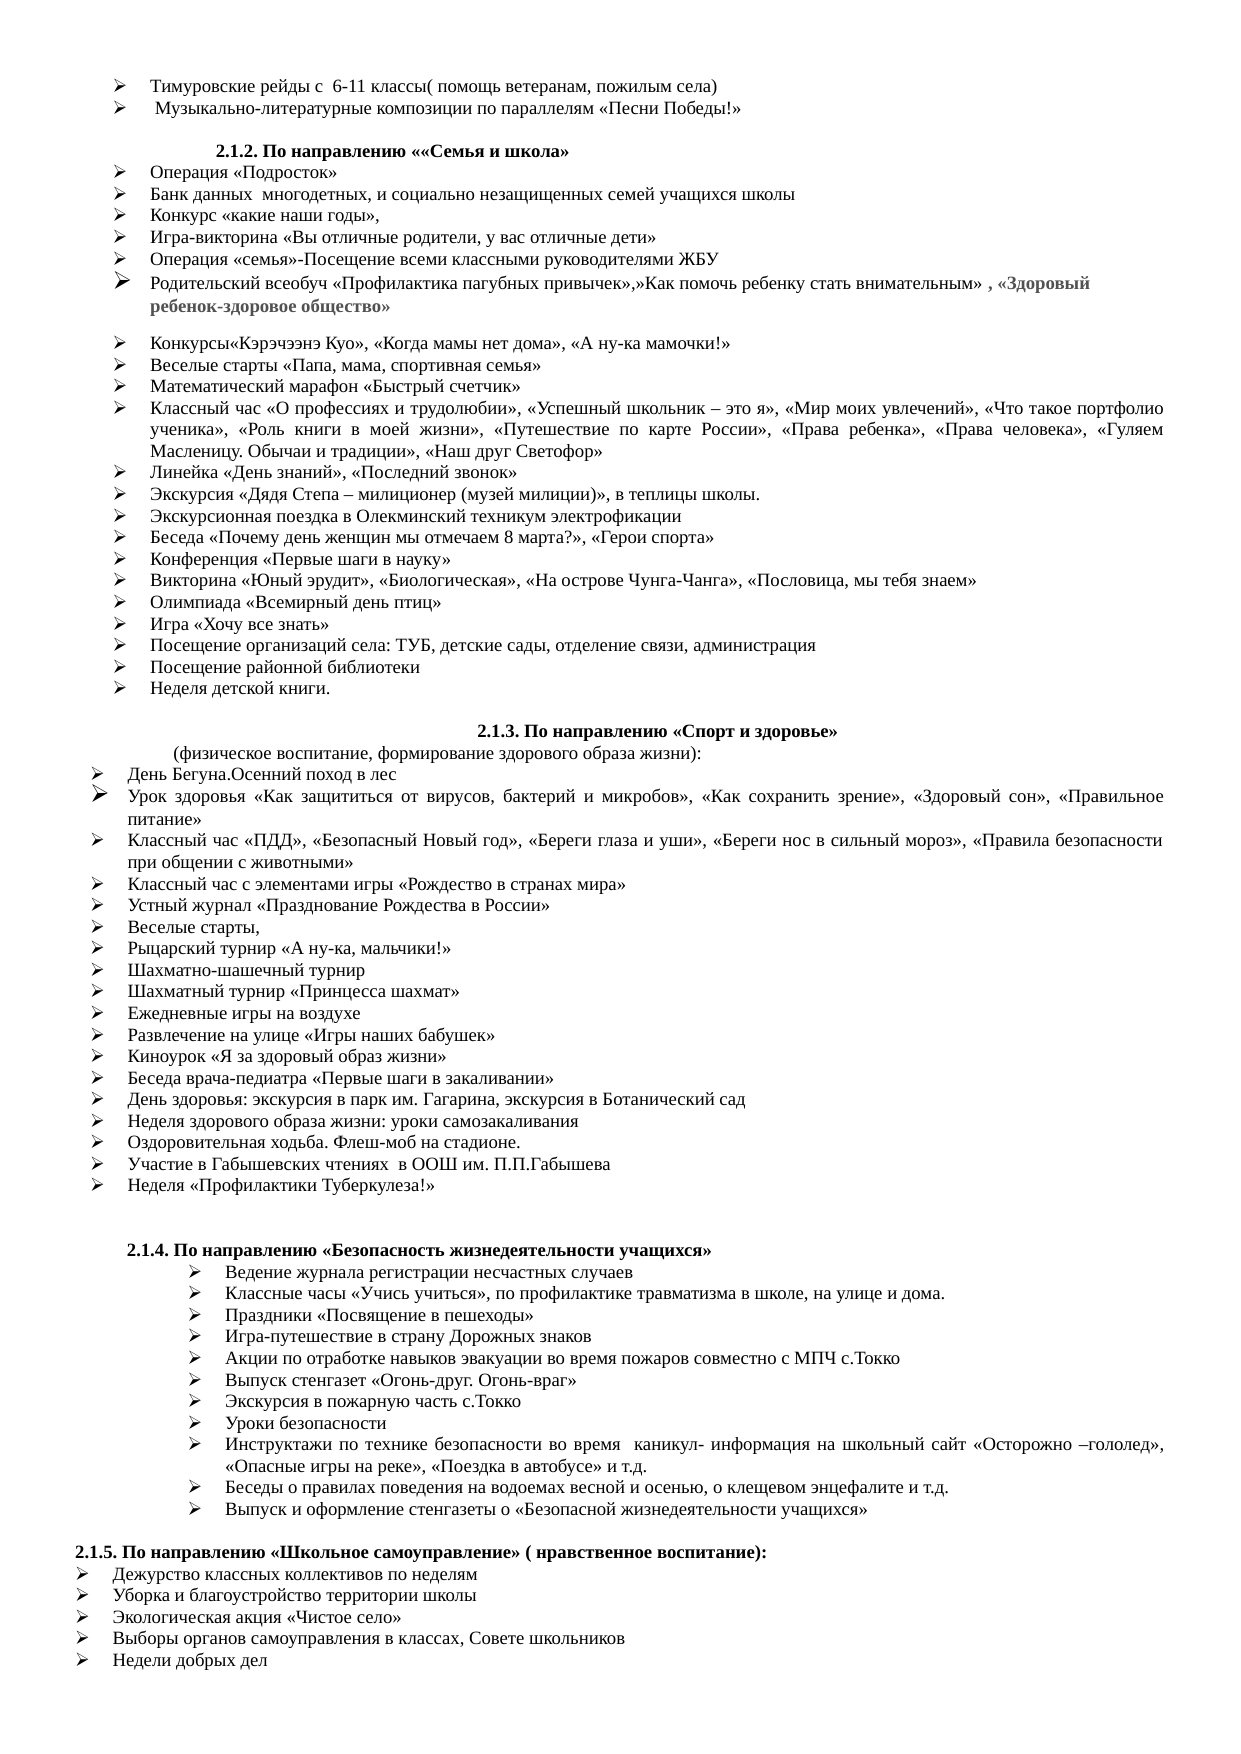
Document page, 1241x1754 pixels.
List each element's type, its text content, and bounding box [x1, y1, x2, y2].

list Дежурство классных коллективов по неделям [75, 1562, 1165, 1584]
list Ведение журнала регистрации несчастных случаев [187, 1261, 1165, 1282]
list Математический марафон «Быстрый счетчик» [112, 375, 1165, 397]
list Неделя «Профилактики Туберкулеза!» [90, 1174, 1165, 1196]
list Киноурок «Я за здоровый образ жизни» [90, 1045, 1165, 1067]
list Веселые старты «Папа, мама, спортивная семья» [112, 354, 1165, 375]
list Родительский всеобуч «Профилактика пагубных привычек»,»Как помочь ребенку стать внимательным» , «Здоровый ребенок-здоровое общество» [112, 272, 1165, 316]
list Веселые старты, [90, 916, 1165, 937]
list Классные часы «Учись учиться», по профилактике травматизма в школе, на улице и дома. [187, 1282, 1165, 1304]
list День Бегуна.Осенний поход в лес [90, 763, 1165, 785]
list Банк данных многодетных, и социально незащищенных семей учащихся школы [112, 183, 1165, 204]
list Конкурсы«Кэрэчээнэ Куо», «Когда мамы нет дома», «А ну-ка мамочки!» [112, 332, 1165, 354]
list Игра «Хочу все знать» [112, 612, 1165, 634]
list Неделя детской книги. [112, 677, 1165, 699]
list Недели добрых дел [75, 1649, 1165, 1670]
list Посещение организаций села: ТУБ, детские сады, отделение связи, администрация [112, 634, 1165, 656]
list День здоровья: экскурсия в парк им. Гагарина, экскурсия в Ботанический сад [90, 1088, 1165, 1110]
list Выборы органов самоуправления в классах, Совете школьников [75, 1627, 1165, 1649]
list Конференция «Первые шаги в науку» [112, 548, 1165, 569]
list Выпуск и оформление стенгазеты о «Безопасной жизнедеятельности учащихся» [187, 1498, 1165, 1519]
list Игра-викторина «Вы отличные родители, у вас отличные дети» [112, 226, 1165, 247]
list Экологическая акция «Чистое село» [75, 1606, 1165, 1627]
list Шахматный турнир «Принцесса шахмат» [90, 980, 1165, 1002]
list Классный час с элементами игры «Рождество в странах мира» [90, 872, 1165, 894]
list Тимуровские рейды с 6-11 классы( помощь ветеранам, пожилым села) [112, 75, 1165, 97]
list Беседа «Почему день женщин мы отмечаем 8 марта?», «Герои спорта» [112, 526, 1165, 548]
list Операция «Подросток» [112, 161, 1165, 183]
list Рыцарский турнир «А ну-ка, мальчики!» [90, 937, 1165, 959]
text 2.1.5. По направлению «Школьное самоуправление» ( нравственное воспитание): [75, 1541, 1165, 1562]
list Праздники «Посвящение в пешеходы» [187, 1304, 1165, 1325]
list Игра-путешествие в страну Дорожных знаков [187, 1325, 1165, 1347]
list Линейка «День знаний», «Последний звонок» [112, 461, 1165, 483]
list Неделя здорового образа жизни: уроки самозакаливания [90, 1110, 1165, 1131]
list Ежедневные игры на воздухе [90, 1002, 1165, 1023]
list Выпуск стенгазет «Огонь-друг. Огонь-враг» [187, 1368, 1165, 1390]
list Шахматно-шашечный турнир [90, 959, 1165, 980]
list Музыкально-литературные композиции по параллелям «Песни Победы!» [112, 97, 1165, 118]
list Участие в Габышевских чтениях в ООШ им. П.П.Габышева [90, 1153, 1165, 1174]
list Посещение районной библиотеки [112, 656, 1165, 677]
list Урок здоровья «Как защититься от вирусов, бактерий и микробов», «Как сохранить зрение», «Здоровый сон», «Правильное питание» [90, 785, 1165, 829]
list Инструктажи по технике безопасности во время каникул- информация на школьный сайт «Осторожно –гололед», «Опасные игры на реке», «Поездка в автобусе» и т.д. [187, 1433, 1165, 1476]
text 2.1.2. По направлению ««Семья и школа» [75, 140, 1165, 161]
list Конкурс «какие наши годы», [112, 204, 1165, 226]
list Классный час «ПДД», «Безопасный Новый год», «Береги глаза и уши», «Береги нос в сильный мороз», «Правила безопасности при общении с животными» [90, 829, 1165, 872]
list Беседа врача-педиатра «Первые шаги в закаливании» [90, 1067, 1165, 1088]
list Экскурсионная поездка в Олекминский техникум электрофикации [112, 504, 1165, 526]
list Классный час «О профессиях и трудолюбии», «Успешный школьник – это я», «Мир моих увлечений», «Что такое портфолио ученика», «Роль книги в моей жизни», «Путешествие по карте России», «Права ребенка», «Права человека», «Гуляем Масленицу. Обычаи и традиции», «Наш друг Светофор» [112, 397, 1165, 461]
list Уборка и благоустройство территории школы [75, 1584, 1165, 1606]
list Беседы о правилах поведения на водоемах весной и осенью, о клещевом энцефалите и т.д. [187, 1476, 1165, 1498]
text 2.1.3. По направлению «Спорт и здоровье» [150, 720, 1165, 742]
list Устный журнал «Празднование Рождества в России» [90, 894, 1165, 916]
list Олимпиада «Всемирный день птиц» [112, 591, 1165, 612]
list Операция «семья»-Посещение всеми классными руководителями ЖБУ [112, 247, 1165, 269]
text (физическое воспитание, формирование здорового образа жизни): [75, 742, 1165, 763]
text 2.1.4. По направлению «Безопасность жизнедеятельности учащихся» [75, 1239, 1165, 1261]
list Викторина «Юный эрудит», «Биологическая», «На острове Чунга-Чанга», «Пословица, мы тебя знаем» [112, 569, 1165, 591]
list Оздоровительная ходьба. Флеш-моб на стадионе. [90, 1131, 1165, 1153]
list Уроки безопасности [187, 1412, 1165, 1433]
list Экскурсия «Дядя Степа – милиционер (музей милиции)», в теплицы школы. [112, 483, 1165, 504]
list Акции по отработке навыков эвакуации во время пожаров совместно с МПЧ с.Токко [187, 1347, 1165, 1368]
list Экскурсия в пожарную часть с.Токко [187, 1390, 1165, 1412]
list Развлечение на улице «Игры наших бабушек» [90, 1023, 1165, 1045]
